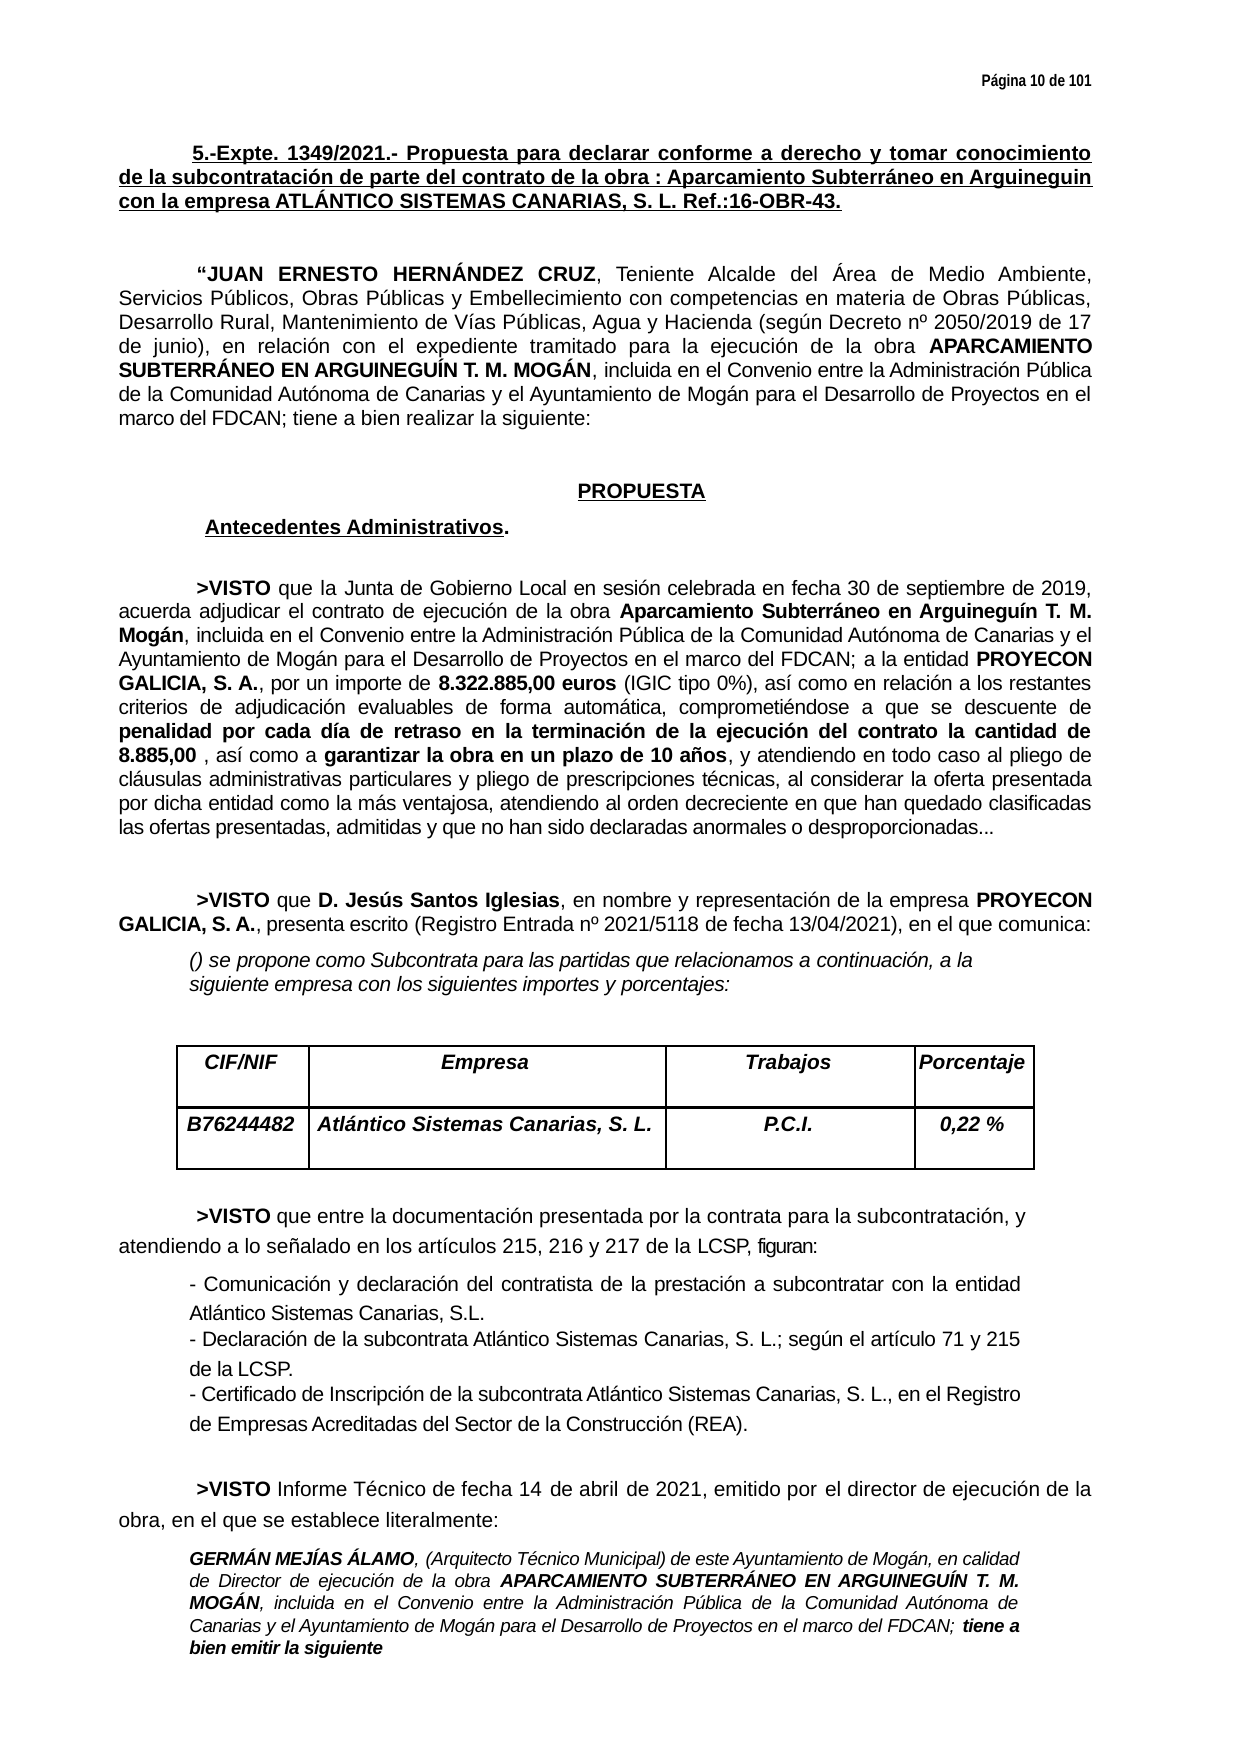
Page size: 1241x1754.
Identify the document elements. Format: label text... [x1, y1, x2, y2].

text - Declaración de la subcontrata Atlántico Sistemas Canarias, S. L.; según el artículo 71 y 215 de la LCSP. [189, 1327, 1022, 1382]
table_header Porcentaje [916, 1047, 1033, 1106]
text GERMÁN MEJÍAS ÁLAMO, (Arquitecto Técnico Municipal) de este Ayuntamiento de Mogán, en calidad de Director de ejecución de la obra APARCAMIENTO SUBTERRÁNEO EN ARGUINEGUÍN T. M. MOGÁN, incluida en el Convenio entre la Administración Pública de la Comunidad Autónoma de Canarias y el Ayuntamiento de Mogán para el Desarrollo de Proyectos en el marco del FDCAN; tiene a bien emitir la siguiente [189, 1546, 1022, 1658]
text “JUAN ERNESTO HERNÁNDEZ CRUZ, Teniente Alcalde del Área de Medio Ambiente, Servicios Públicos, Obras Públicas y Embellecimiento con competencias en materia de Obras Públicas, Desarrollo Rural, Mantenimiento de Vías Públicas, Agua y Hacienda (según Decreto nº 2050/2019 de 17 de junio), en relación con el expediente tramitado para la ejecución de la obra APARCAMIENTO SUBTERRÁNEO EN ARGUINEGUÍN T. M. MOGÁN, incluida en el Convenio entre la Administración Pública de la Comunidad Autónoma de Canarias y el Ayuntamiento de Mogán para el Desarrollo de Proyectos en el marco del FDCAN; tiene a bien realizar la siguiente: [118, 262, 1092, 430]
text - Certificado de Inscripción de la subcontrata Atlántico Sistemas Canarias, S. L., en el Registro de Empresas Acreditadas del Sector de la Construcción (REA). [189, 1382, 1022, 1437]
text >VISTO que entre la documentación presentada por la contrata para la subcontratación, y atendiendo a lo señalado en los artículos 215, 216 y 217 de la LCSP, figuran: [118, 1204, 1092, 1259]
text Antecedentes Administrativos. [204, 515, 1092, 539]
text - Comunicación y declaración del contratista de la prestación a subcontratar con la entidad Atlántico Sistemas Canarias, S.L. [189, 1272, 1022, 1327]
table_cell Atlántico Sistemas Canarias, S. L. [310, 1109, 665, 1168]
text >VISTO que la Junta de Gobierno Local en sesión celebrada en fecha 30 de septiembre de 2019, acuerda adjudicar el contrato de ejecución de la obra Aparcamiento Subterráneo en Arguineguín T. M. Mogán, incluida en el Convenio entre la Administración Pública de la Comunidad Autónoma de Canarias y el Ayuntamiento de Mogán para el Desarrollo de Proyectos en el marco del FDCAN; a la entidad PROYECON GALICIA, S. A., por un importe de 8.322.885,00 euros (IGIC tipo 0%), así como en relación a los restantes criterios de adjudicación evaluables de forma automática, comprometiéndose a que se descuente de penalidad por cada día de retraso en la terminación de la ejecución del contrato la cantidad de 8.885,00 , así como a garantizar la obra en un plazo de 10 años, y atendiendo en todo caso al pliego de cláusulas administrativas particulares y pliego de prescripciones técnicas, al considerar la oferta presentada por dicha entidad como la más ventajosa, atendiendo al orden decreciente en que han quedado clasificadas las ofertas presentadas, admitidas y que no han sido declaradas anormales o desproporcionadas... [118, 575, 1092, 839]
table_header CIF/NIF [178, 1047, 308, 1106]
text () se propone como Subcontrata para las partidas que relacionamos a continuación, a la siguiente empresa con los siguientes importes y porcentajes: [189, 948, 1022, 996]
table_header Trabajos [667, 1047, 914, 1106]
text 5.-Expte. 1349/2021.- Propuesta para declarar conforme a derecho y tomar conocimiento de la subcontratación de parte del contrato de la obra : Aparcamiento Subterráneo en Arguineguin [118, 120, 1092, 186]
table_cell 0,22 % [916, 1109, 1033, 1168]
text >VISTO que D. Jesús Santos Iglesias, en nombre y representación de la empresa PROYECON GALICIA, S. A., presenta escrito (Registro Entrada nº 2021/5118 de fecha 13/04/2021), en el que comunica: [118, 888, 1092, 936]
text >VISTO Informe Técnico de fecha 14 de abril de 2021, emitido por el director de ejecución de la obra, en el que se establece literalmente: [118, 1471, 1092, 1533]
text con la empresa ATLÁNTICO SISTEMAS CANARIAS, S. L. Ref.:16-OBR-43. [118, 187, 1092, 213]
table_header Empresa [310, 1047, 665, 1106]
table_cell B76244482 [178, 1109, 308, 1168]
table_cell P.C.I. [667, 1109, 914, 1168]
text PROPUESTA [118, 479, 1092, 503]
